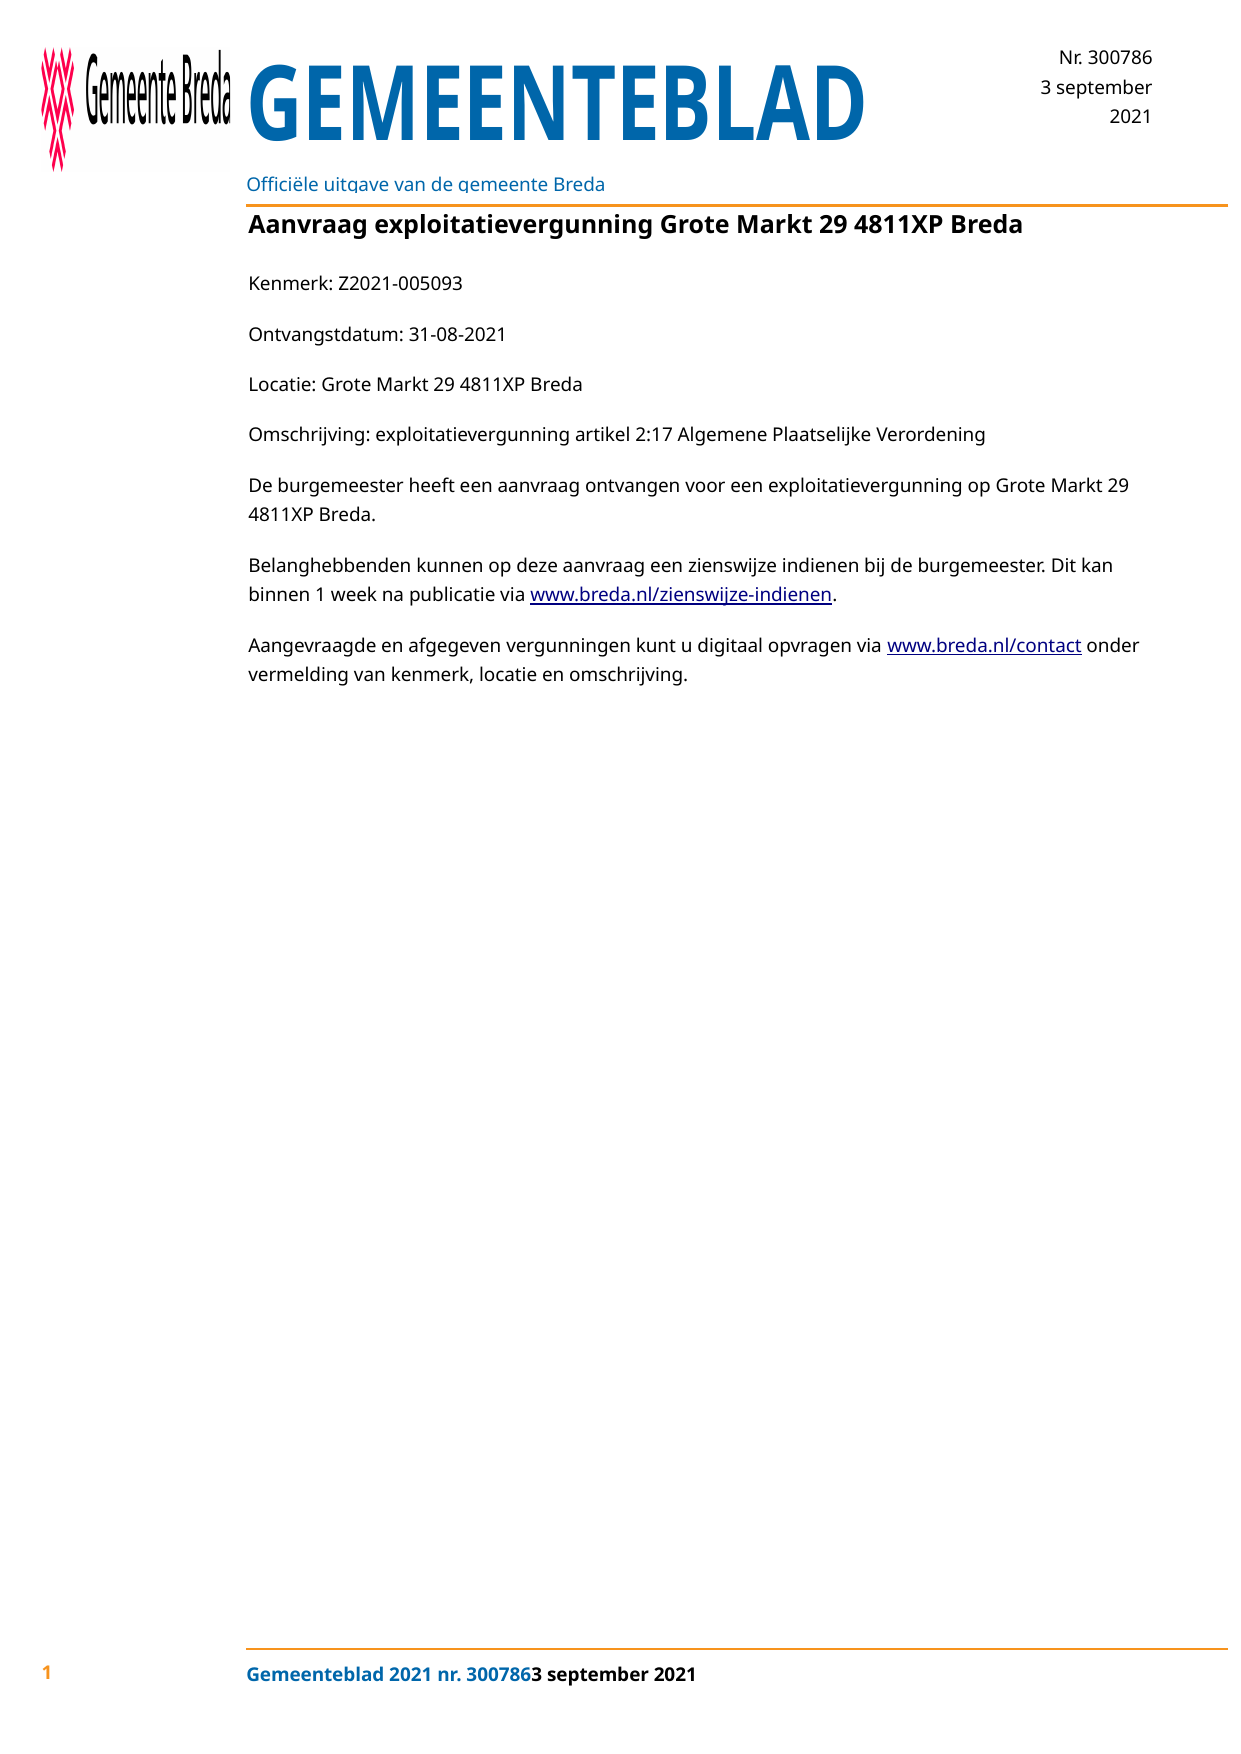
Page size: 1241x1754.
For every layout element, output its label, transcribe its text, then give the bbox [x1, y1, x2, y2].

text Ontvangstdatum: 31-08-2021 [248, 321, 1152, 346]
text Aanvraag exploitatievergunning Grote Markt 29 4811XP Breda [248, 207, 1152, 241]
text Kenmerk: Z2021-005093 [248, 270, 1152, 296]
text Locatie: Grote Markt 29 4811XP Breda [248, 371, 1152, 397]
text De burgemeester heeft een aanvraag ontvangen voor een exploitatievergunning op Grote Markt 29 4811XP Breda. [248, 472, 1152, 527]
picture [41, 47, 231, 172]
text Omschrijving: exploitatievergunning artikel 2:17 Algemene Plaatselijke Verordening [248, 422, 1152, 447]
text Aangevraagde en afgegeven vergunningen kunt u digitaal opvragen via www.breda.nl/contact onder vermelding van kenmerk, locatie en omschrijving. [248, 632, 1152, 687]
text Belanghebbenden kunnen op deze aanvraag een zienswijze indienen bij de burgemeester. Dit kan binnen 1 week na publicatie via www.breda.nl/zienswijze-indienen. [248, 552, 1152, 607]
